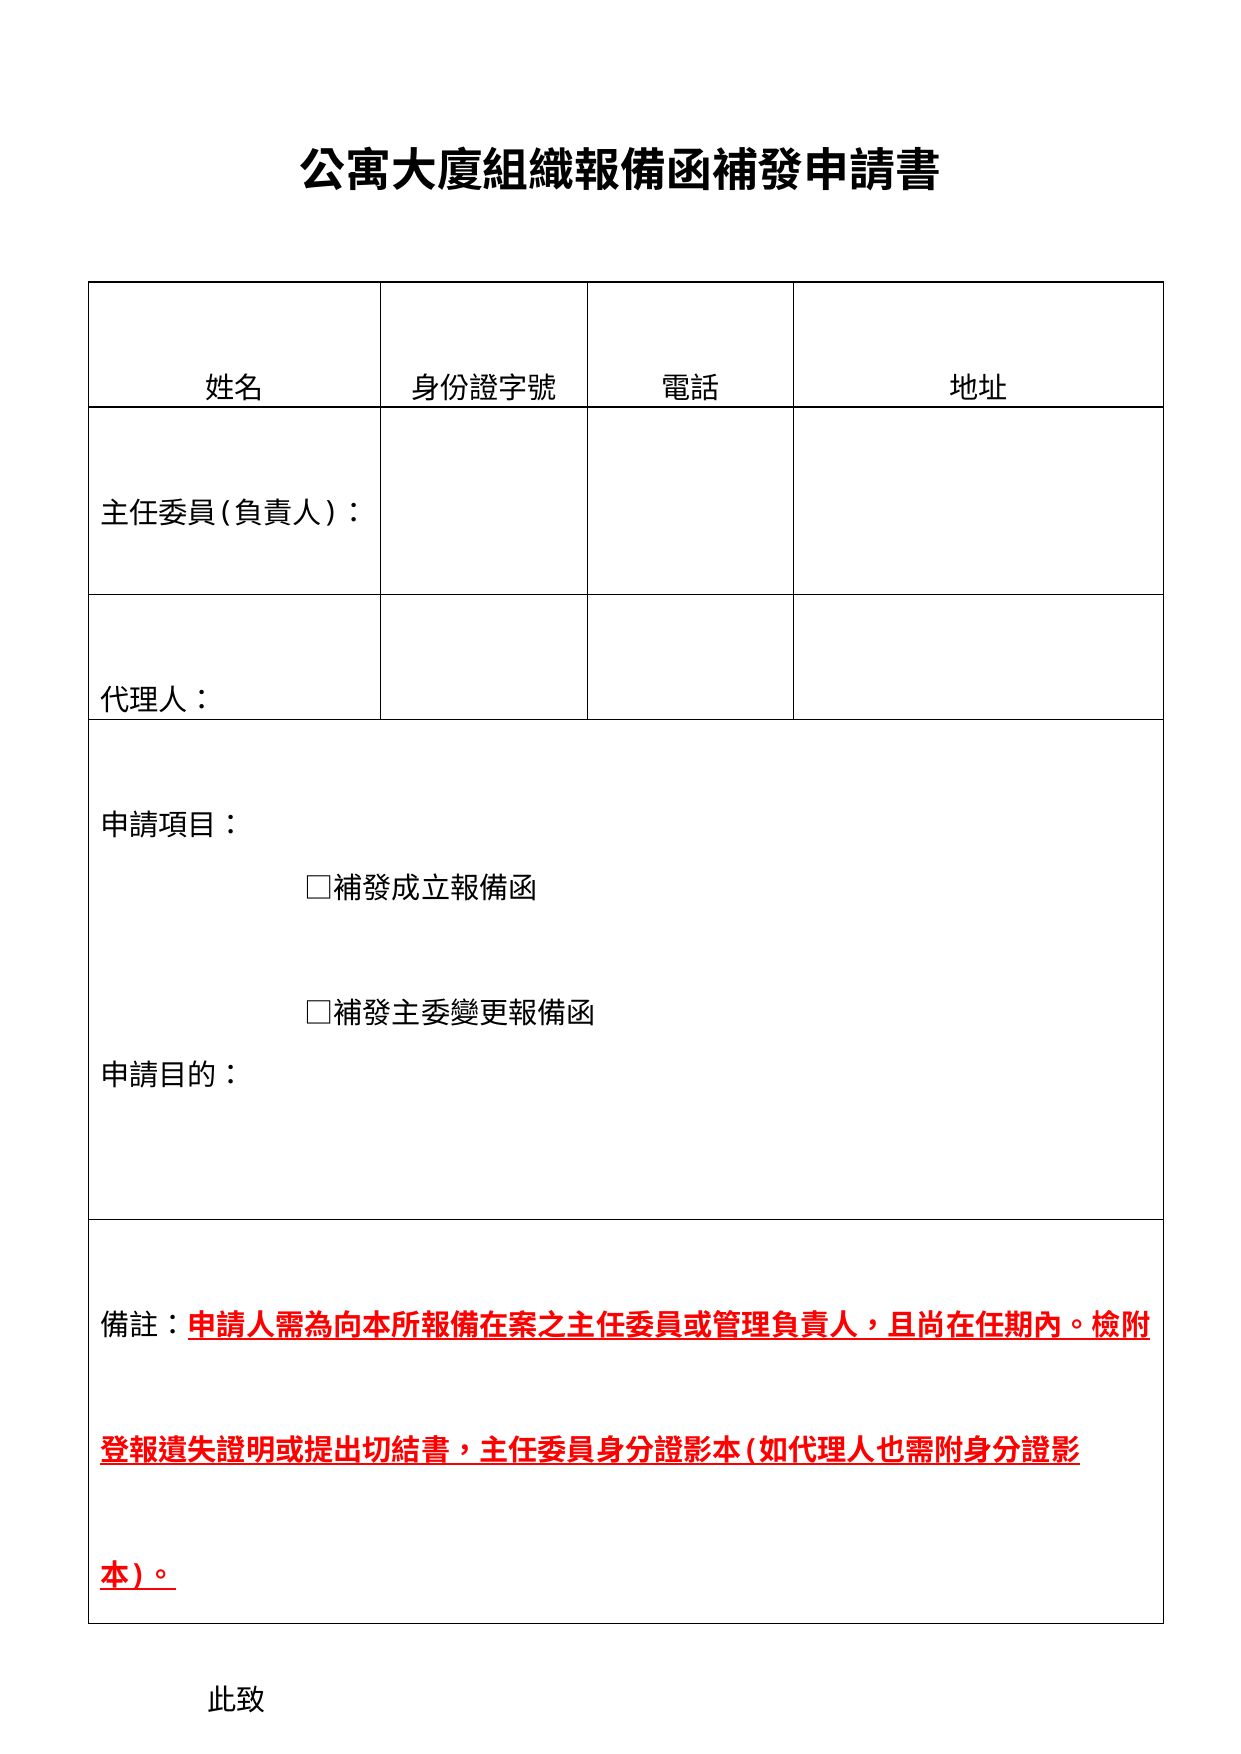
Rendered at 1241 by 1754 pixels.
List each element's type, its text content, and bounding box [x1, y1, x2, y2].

table_cell [794, 408, 1163, 594]
table_cell 申請項目： □補發成立報備函 □補發主委變更報備函 申請目的： [89, 720, 1163, 1219]
table_cell 代理人： [89, 595, 380, 719]
table_header 姓名 [89, 283, 380, 406]
text 此致 [89, 1656, 1152, 1719]
table_cell [588, 408, 793, 594]
text 公寓大廈組織報備函補發申請書 [89, 94, 1152, 219]
table_header 身份證字號 [381, 283, 587, 406]
table_header 地址 [794, 283, 1163, 406]
table_cell 備註：申請人需為向本所報備在案之主任委員或管理負責人，且尚在任期內。檢附登報遺失證明或提出切結書，主任委員身分證影本(如代理人也需附身分證影本)。 [89, 1220, 1163, 1623]
table_header 電話 [588, 283, 793, 406]
table_cell [794, 595, 1163, 719]
table_cell [381, 408, 587, 594]
table_cell [381, 595, 587, 719]
table_cell 主任委員(負責人)： [89, 408, 380, 594]
table_cell [588, 595, 793, 719]
